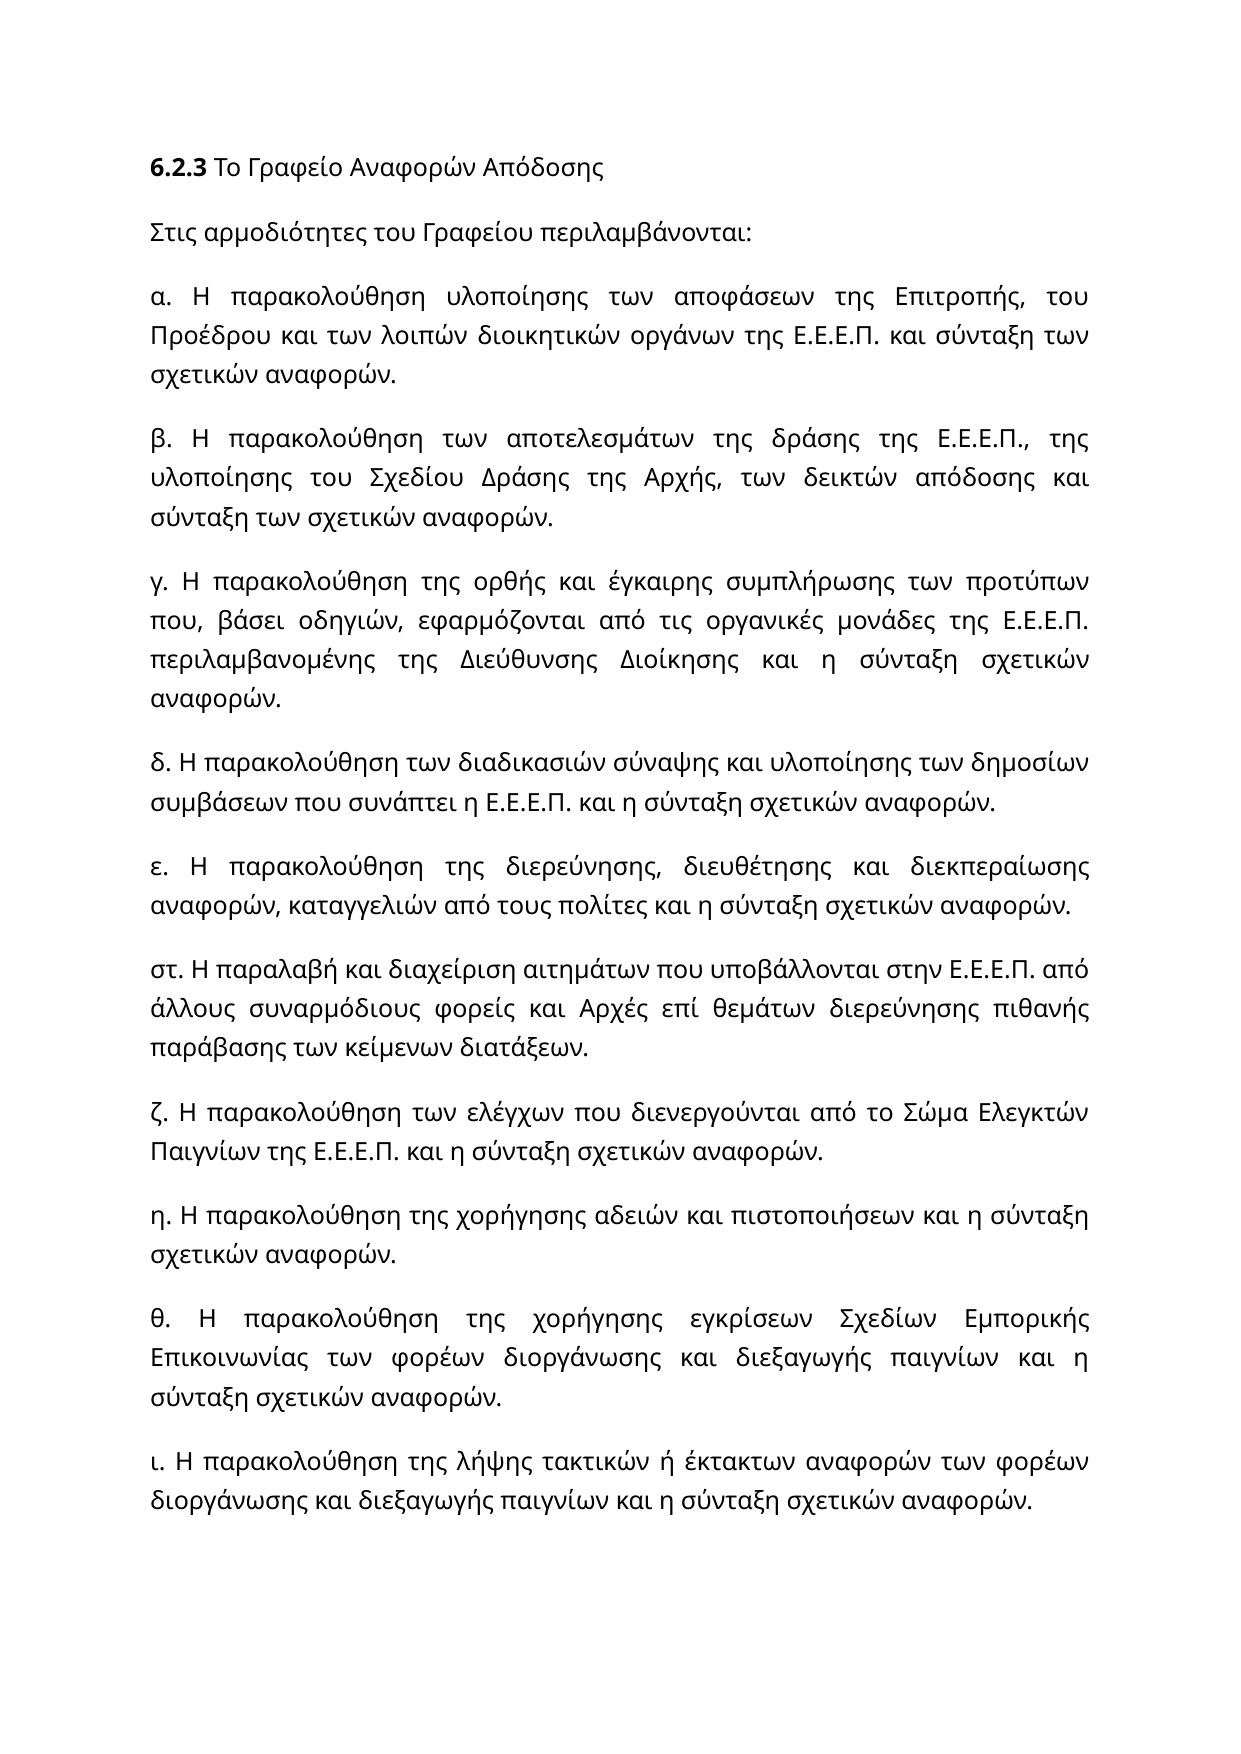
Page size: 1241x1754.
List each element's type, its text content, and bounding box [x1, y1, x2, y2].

text ζ. Η παρακολούθηση των ελέγχων που διενεργούνται από το Σώμα Ελεγκτών Παιγνίων της Ε.Ε.Ε.Π. και η σύνταξη σχετικών αναφορών. [150, 1094, 1090, 1167]
text στ. Η παραλαβή και διαχείριση αιτημάτων που υποβάλλονται στην Ε.Ε.Ε.Π. από άλλους συναρμόδιους φορείς και Αρχές επί θεμάτων διερεύνησης πιθανής παράβασης των κείμενων διατάξεων. [150, 952, 1090, 1064]
text ι. Η παρακολούθηση της λήψης τακτικών ή έκτακτων αναφορών των φορέων διοργάνωσης και διεξαγωγής παιγνίων και η σύνταξη σχετικών αναφορών. [150, 1443, 1090, 1517]
text Στις αρμοδιότητες του Γραφείου περιλαμβάνονται: [150, 214, 1090, 248]
text η. Η παρακολούθηση της χορήγησης αδειών και πιστοποιήσεων και η σύνταξη σχετικών αναφορών. [150, 1197, 1090, 1271]
text γ. Η παρακολούθηση της ορθής και έγκαιρης συμπλήρωσης των προτύπων που, βάσει οδηγιών, εφαρμόζονται από τις οργανικές μονάδες της Ε.Ε.Ε.Π. περιλαμβανομένης της Διεύθυνσης Διοίκησης και η σύνταξη σχετικών αναφορών. [150, 563, 1090, 715]
text ε. Η παρακολούθηση της διερεύνησης, διευθέτησης και διεκπεραίωσης αναφορών, καταγγελιών από τους πολίτες και η σύνταξη σχετικών αναφορών. [150, 848, 1090, 922]
text θ. Η παρακολούθηση της χορήγησης εγκρίσεων Σχεδίων Εμπορικής Επικοινωνίας των φορέων διοργάνωσης και διεξαγωγής παιγνίων και η σύνταξη σχετικών αναφορών. [150, 1301, 1090, 1413]
text δ. Η παρακολούθηση των διαδικασιών σύναψης και υλοποίησης των δημοσίων συμβάσεων που συνάπτει η Ε.Ε.Ε.Π. και η σύνταξη σχετικών αναφορών. [150, 745, 1090, 818]
text β. Η παρακολούθηση των αποτελεσμάτων της δράσης της Ε.Ε.Ε.Π., της υλοποίησης του Σχεδίου Δράσης της Αρχής, των δεικτών απόδοσης και σύνταξη των σχετικών αναφορών. [150, 421, 1090, 533]
text α. Η παρακολούθηση υλοποίησης των αποφάσεων της Επιτροπής, του Προέδρου και των λοιπών διοικητικών οργάνων της Ε.Ε.Ε.Π. και σύνταξη των σχετικών αναφορών. [150, 278, 1090, 391]
text 6.2.3 Το Γραφείο Αναφορών Απόδοσης [150, 150, 1090, 184]
